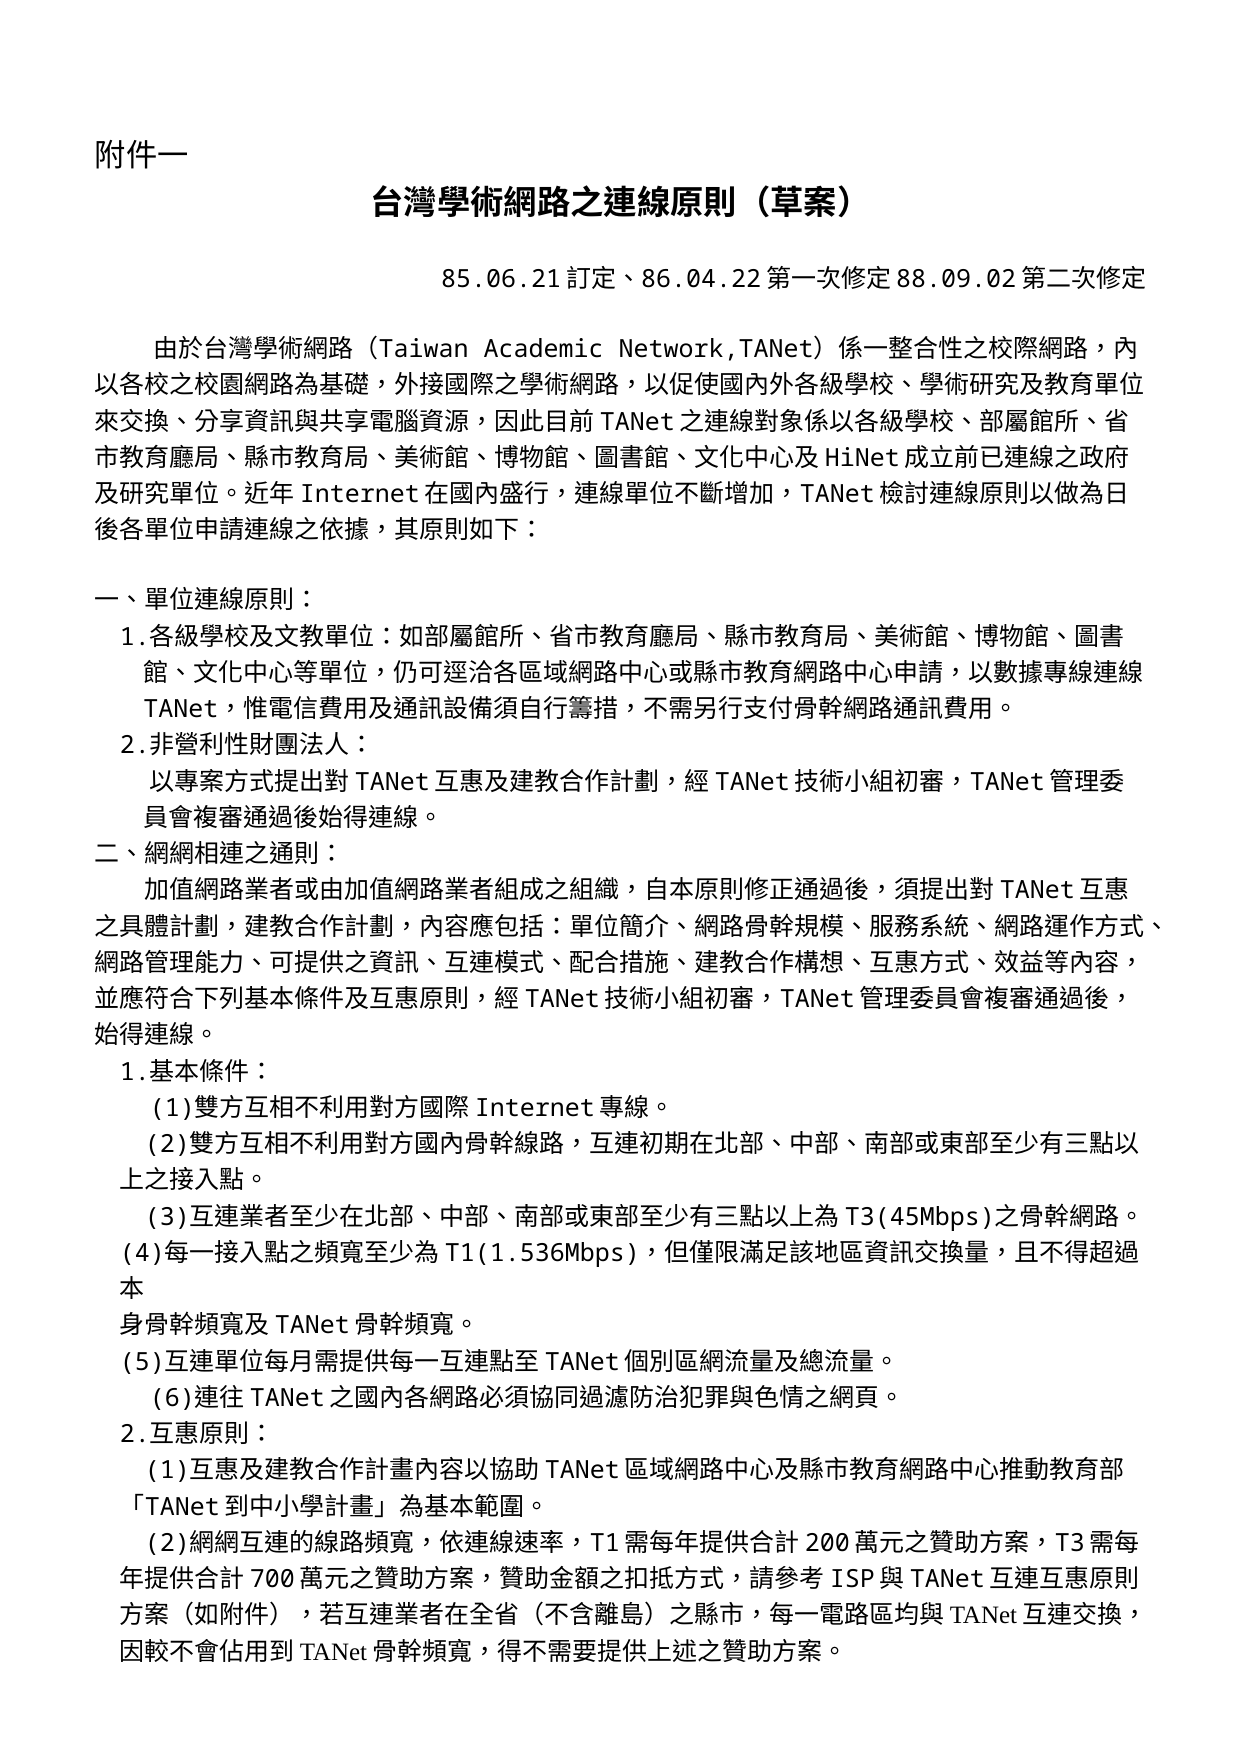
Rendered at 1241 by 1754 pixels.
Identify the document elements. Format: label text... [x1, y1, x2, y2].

text 85.06.21訂定、86.04.22第一次修定88.09.02第二次修定 [94, 258, 1146, 294]
text (4)每一接入點之頻寬至少為T1(1.536Mbps)，但僅限滿足該地區資訊交換量，且不得超過本 [119, 1232, 1146, 1305]
text 由於台灣學術網路（Taiwan Academic Network,TANet）係一整合性之校際網路，內以各校之校園網路為基礎，外接國際之學術網路，以促使國內外各級學校、學術研究及教育單位來交換、分享資訊與共享電腦資源，因此目前TANet之連線對象係以各級學校、部屬館所、省市教育廳局、縣市教育局、美術館、博物館、圖書館、文化中心及HiNet成立前已連線之政府及研究單位。近年Internet在國內盛行，連線單位不斷增加，TANet檢討連線原則以做為日後各單位申請連線之依據，其原則如下： [94, 328, 1146, 546]
text 一、單位連線原則： [94, 580, 1146, 616]
text 二、網網相連之通則： [94, 834, 1146, 870]
text (1)雙方互相不利用對方國際Internet專線。 [119, 1087, 1146, 1124]
text 台灣學術網路之連線原則（草案） [94, 176, 1146, 224]
text (6)連往TANet之國內各網路必須協同過濾防治犯罪與色情之網頁。 [119, 1377, 1146, 1414]
text 2.非營利性財團法人： [119, 725, 1146, 761]
text 附件一 [94, 131, 1146, 176]
text 2.互惠原則： [119, 1414, 1146, 1450]
text (2)雙方互相不利用對方國內骨幹線路，互連初期在北部、中部、南部或東部至少有三點以 [119, 1124, 1146, 1160]
text 1.各級學校及文教單位：如部屬館所、省市教育廳局、縣市教育局、美術館、博物館、圖書館、文化中心等單位，仍可逕洽各區域網路中心或縣市教育網路中心申請，以數據專線連線TANet，惟電信費用及通訊設備須自行籌措，不需另行支付骨幹網路通訊費用。 [119, 616, 1146, 725]
text (3)互連業者至少在北部、中部、南部或東部至少有三點以上為T3(45Mbps)之骨幹網路。 [119, 1196, 1146, 1232]
text 以專案方式提出對TANet互惠及建教合作計劃，經TANet技術小組初審，TANet管理委員會複審通過後始得連線。 [119, 761, 1146, 834]
text (5)互連單位每月需提供每一互連點至TANet個別區網流量及總流量。 [119, 1341, 1146, 1377]
text 1.基本條件： [119, 1051, 1146, 1087]
text (2)網網互連的線路頻寬，依連線速率，T1需每年提供合計200萬元之贊助方案，T3需每年提供合計700萬元之贊助方案，贊助金額之扣抵方式，請參考ISP與TANet互連互惠原則方案（如附件），若互連業者在全省（不含離島）之縣市，每一電路區均與TANet互連交換，因較不會佔用到TANet骨幹頻寬，得不需要提供上述之贊助方案。 [119, 1522, 1146, 1667]
text 身骨幹頻寬及TANet骨幹頻寬。 [119, 1305, 1146, 1341]
text 加值網路業者或由加值網路業者組成之組織，自本原則修正通過後，須提出對TANet互惠之具體計劃，建教合作計劃，內容應包括：單位簡介、網路骨幹規模、服務系統、網路運作方式、網路管理能力、可提供之資訊、互連模式、配合措施、建教合作構想、互惠方式、效益等內容，並應符合下列基本條件及互惠原則，經TANet技術小組初審，TANet管理委員會複審通過後，始得連線。 [94, 870, 1146, 1051]
text 上之接入點。 [119, 1160, 1146, 1196]
text (1)互惠及建教合作計畫內容以協助TANet區域網路中心及縣市教育網路中心推動教育部「TANet到中小學計畫」為基本範圍。 [119, 1450, 1146, 1522]
